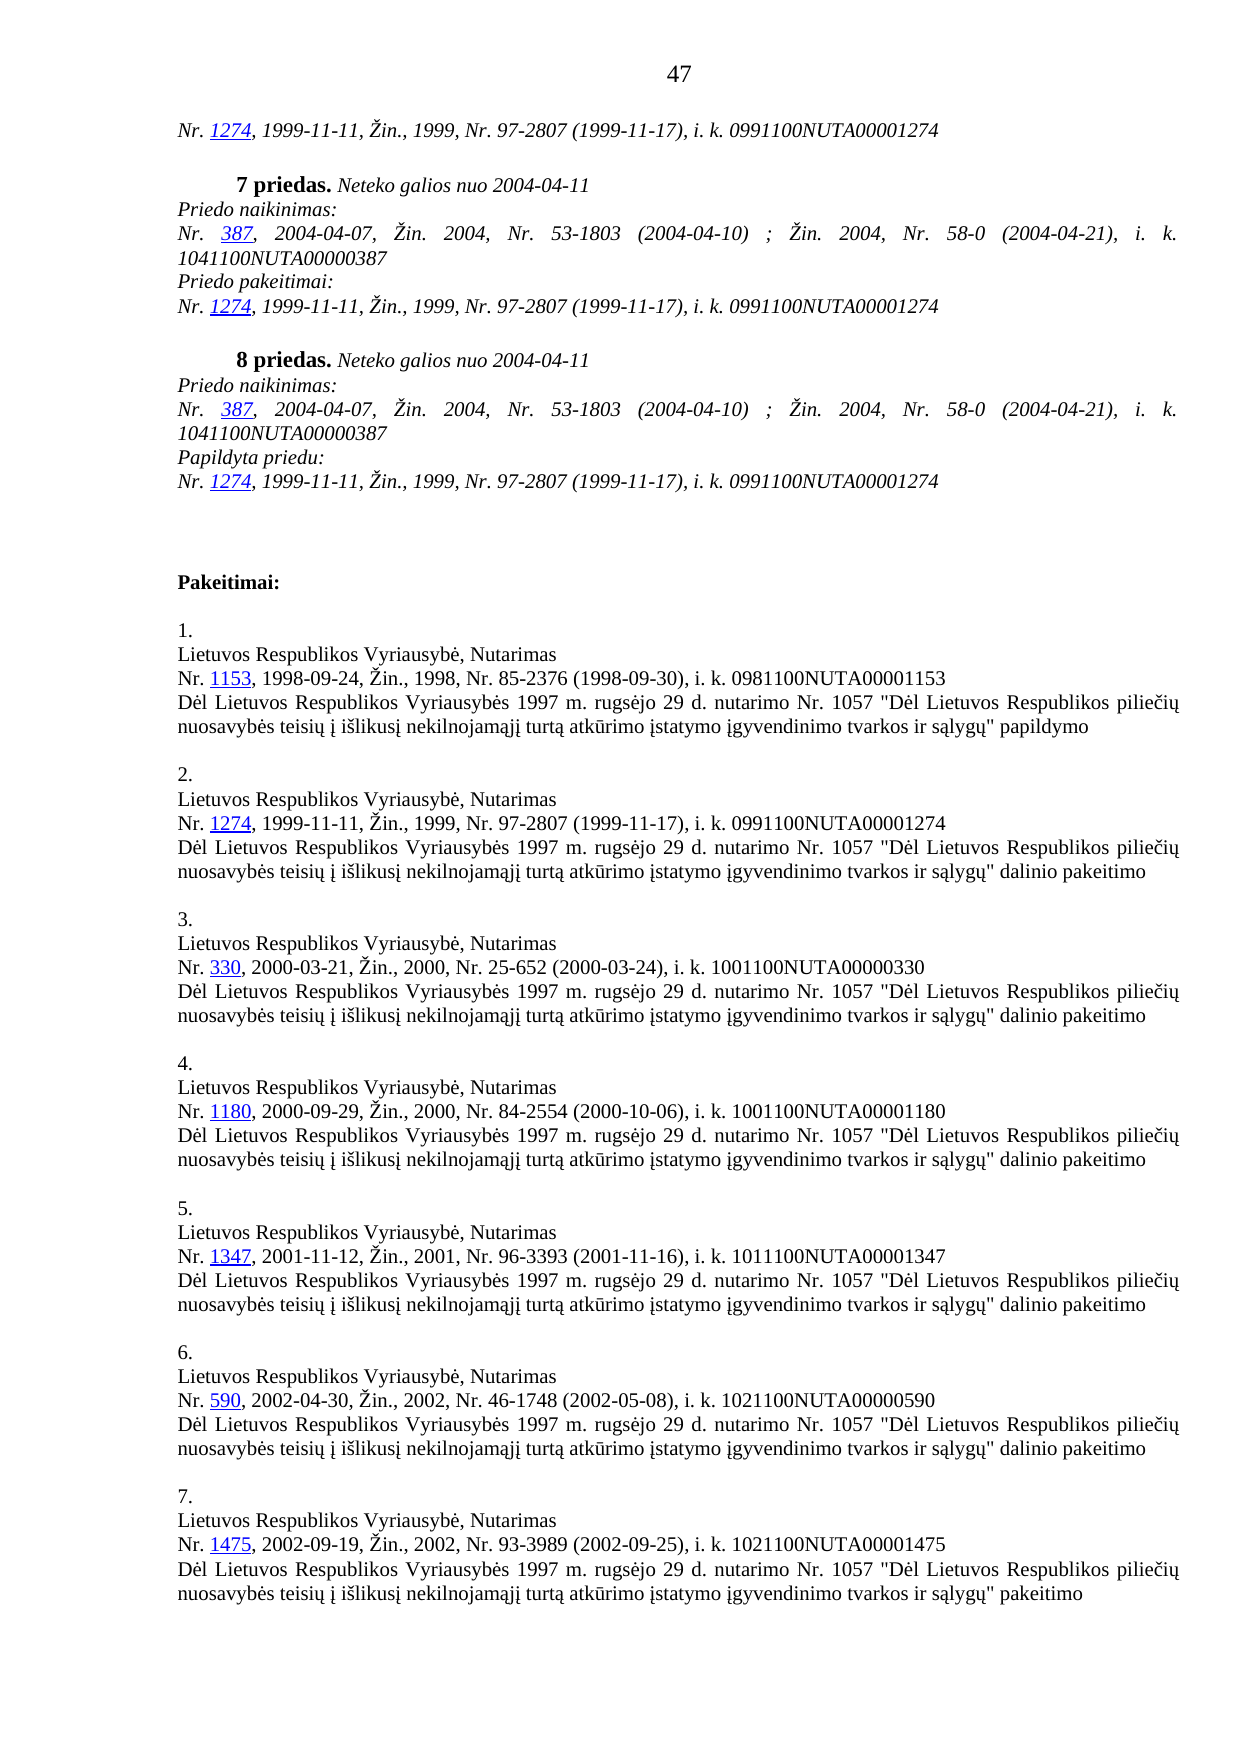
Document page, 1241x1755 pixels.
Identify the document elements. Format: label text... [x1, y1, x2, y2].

text 1. [177, 618, 1181, 642]
text Priedo pakeitimai: [177, 269, 1181, 293]
text Lietuvos Respublikos Vyriausybė, Nutarimas [177, 642, 1181, 666]
text Papildyta priedu: [177, 445, 1181, 469]
text Nr. 1274, 1999-11-11, Žin., 1999, Nr. 97-2807 (1999-11-17), i. k. 0991100NUTA00001274 [177, 293, 1181, 318]
text Nr. 1153, 1998-09-24, Žin., 1998, Nr. 85-2376 (1998-09-30), i. k. 0981100NUTA00001153 [177, 666, 1181, 690]
text 2. [177, 762, 1181, 786]
text 4. [177, 1051, 1181, 1075]
text 6. [177, 1340, 1181, 1364]
text 3. [177, 907, 1181, 931]
text Nr. 1274, 1999-11-11, Žin., 1999, Nr. 97-2807 (1999-11-17), i. k. 0991100NUTA00001274 [177, 811, 1181, 834]
text Dėl Lietuvos Respublikos Vyriausybės 1997 m. rugsėjo 29 d. nutarimo Nr. 1057 "Dėl Lietuvos Respublikos piliečių nuosavybės teisių į išlikusį nekilnojamąjį turtą atkūrimo įstatymo įgyvendinimo tvarkos ir sąlygų" papildymo [177, 690, 1181, 738]
text Lietuvos Respublikos Vyriausybė, Nutarimas [177, 786, 1181, 811]
text Dėl Lietuvos Respublikos Vyriausybės 1997 m. rugsėjo 29 d. nutarimo Nr. 1057 "Dėl Lietuvos Respublikos piliečių nuosavybės teisių į išlikusį nekilnojamąjį turtą atkūrimo įstatymo įgyvendinimo tvarkos ir sąlygų" dalinio pakeitimo [177, 979, 1181, 1027]
text Priedo naikinimas: [177, 373, 1181, 397]
text Pakeitimai: [177, 570, 1181, 594]
text Lietuvos Respublikos Vyriausybė, Nutarimas [177, 1219, 1181, 1244]
text Dėl Lietuvos Respublikos Vyriausybės 1997 m. rugsėjo 29 d. nutarimo Nr. 1057 "Dėl Lietuvos Respublikos piliečių nuosavybės teisių į išlikusį nekilnojamąjį turtą atkūrimo įstatymo įgyvendinimo tvarkos ir sąlygų" pakeitimo [177, 1556, 1181, 1604]
text Nr. 1475, 2002-09-19, Žin., 2002, Nr. 93-3989 (2002-09-25), i. k. 1021100NUTA00001475 [177, 1532, 1181, 1556]
text Lietuvos Respublikos Vyriausybė, Nutarimas [177, 1075, 1181, 1099]
text Nr. 590, 2002-04-30, Žin., 2002, Nr. 46-1748 (2002-05-08), i. k. 1021100NUTA00000590 [177, 1388, 1181, 1412]
text Nr. 1274, 1999-11-11, Žin., 1999, Nr. 97-2807 (1999-11-17), i. k. 0991100NUTA00001274 [177, 118, 1181, 142]
text Dėl Lietuvos Respublikos Vyriausybės 1997 m. rugsėjo 29 d. nutarimo Nr. 1057 "Dėl Lietuvos Respublikos piliečių nuosavybės teisių į išlikusį nekilnojamąjį turtą atkūrimo įstatymo įgyvendinimo tvarkos ir sąlygų" dalinio pakeitimo [177, 834, 1181, 883]
text Dėl Lietuvos Respublikos Vyriausybės 1997 m. rugsėjo 29 d. nutarimo Nr. 1057 "Dėl Lietuvos Respublikos piliečių nuosavybės teisių į išlikusį nekilnojamąjį turtą atkūrimo įstatymo įgyvendinimo tvarkos ir sąlygų" dalinio pakeitimo [177, 1412, 1181, 1460]
text 8 priedas. Neteko galios nuo 2004-04-11 [177, 346, 1181, 373]
text 7 priedas. Neteko galios nuo 2004-04-11 [177, 171, 1181, 197]
text 7. [177, 1484, 1181, 1508]
text Priedo naikinimas: [177, 197, 1181, 221]
text Nr. 1180, 2000-09-29, Žin., 2000, Nr. 84-2554 (2000-10-06), i. k. 1001100NUTA00001180 [177, 1099, 1181, 1123]
text Nr. 387, 2004-04-07, Žin. 2004, Nr. 53-1803 (2004-04-10) ; Žin. 2004, Nr. 58-0 (2004-04-21), i. k. 1041100NUTA00000387 [177, 397, 1181, 445]
text Lietuvos Respublikos Vyriausybė, Nutarimas [177, 931, 1181, 955]
text Lietuvos Respublikos Vyriausybė, Nutarimas [177, 1508, 1181, 1532]
text Lietuvos Respublikos Vyriausybė, Nutarimas [177, 1364, 1181, 1388]
text Nr. 1274, 1999-11-11, Žin., 1999, Nr. 97-2807 (1999-11-17), i. k. 0991100NUTA00001274 [177, 469, 1181, 493]
text Dėl Lietuvos Respublikos Vyriausybės 1997 m. rugsėjo 29 d. nutarimo Nr. 1057 "Dėl Lietuvos Respublikos piliečių nuosavybės teisių į išlikusį nekilnojamąjį turtą atkūrimo įstatymo įgyvendinimo tvarkos ir sąlygų" dalinio pakeitimo [177, 1123, 1181, 1171]
text Nr. 1347, 2001-11-12, Žin., 2001, Nr. 96-3393 (2001-11-16), i. k. 1011100NUTA00001347 [177, 1244, 1181, 1268]
text Nr. 387, 2004-04-07, Žin. 2004, Nr. 53-1803 (2004-04-10) ; Žin. 2004, Nr. 58-0 (2004-04-21), i. k. 1041100NUTA00000387 [177, 221, 1181, 269]
text 5. [177, 1196, 1181, 1219]
text Dėl Lietuvos Respublikos Vyriausybės 1997 m. rugsėjo 29 d. nutarimo Nr. 1057 "Dėl Lietuvos Respublikos piliečių nuosavybės teisių į išlikusį nekilnojamąjį turtą atkūrimo įstatymo įgyvendinimo tvarkos ir sąlygų" dalinio pakeitimo [177, 1268, 1181, 1316]
text Nr. 330, 2000-03-21, Žin., 2000, Nr. 25-652 (2000-03-24), i. k. 1001100NUTA00000330 [177, 955, 1181, 979]
